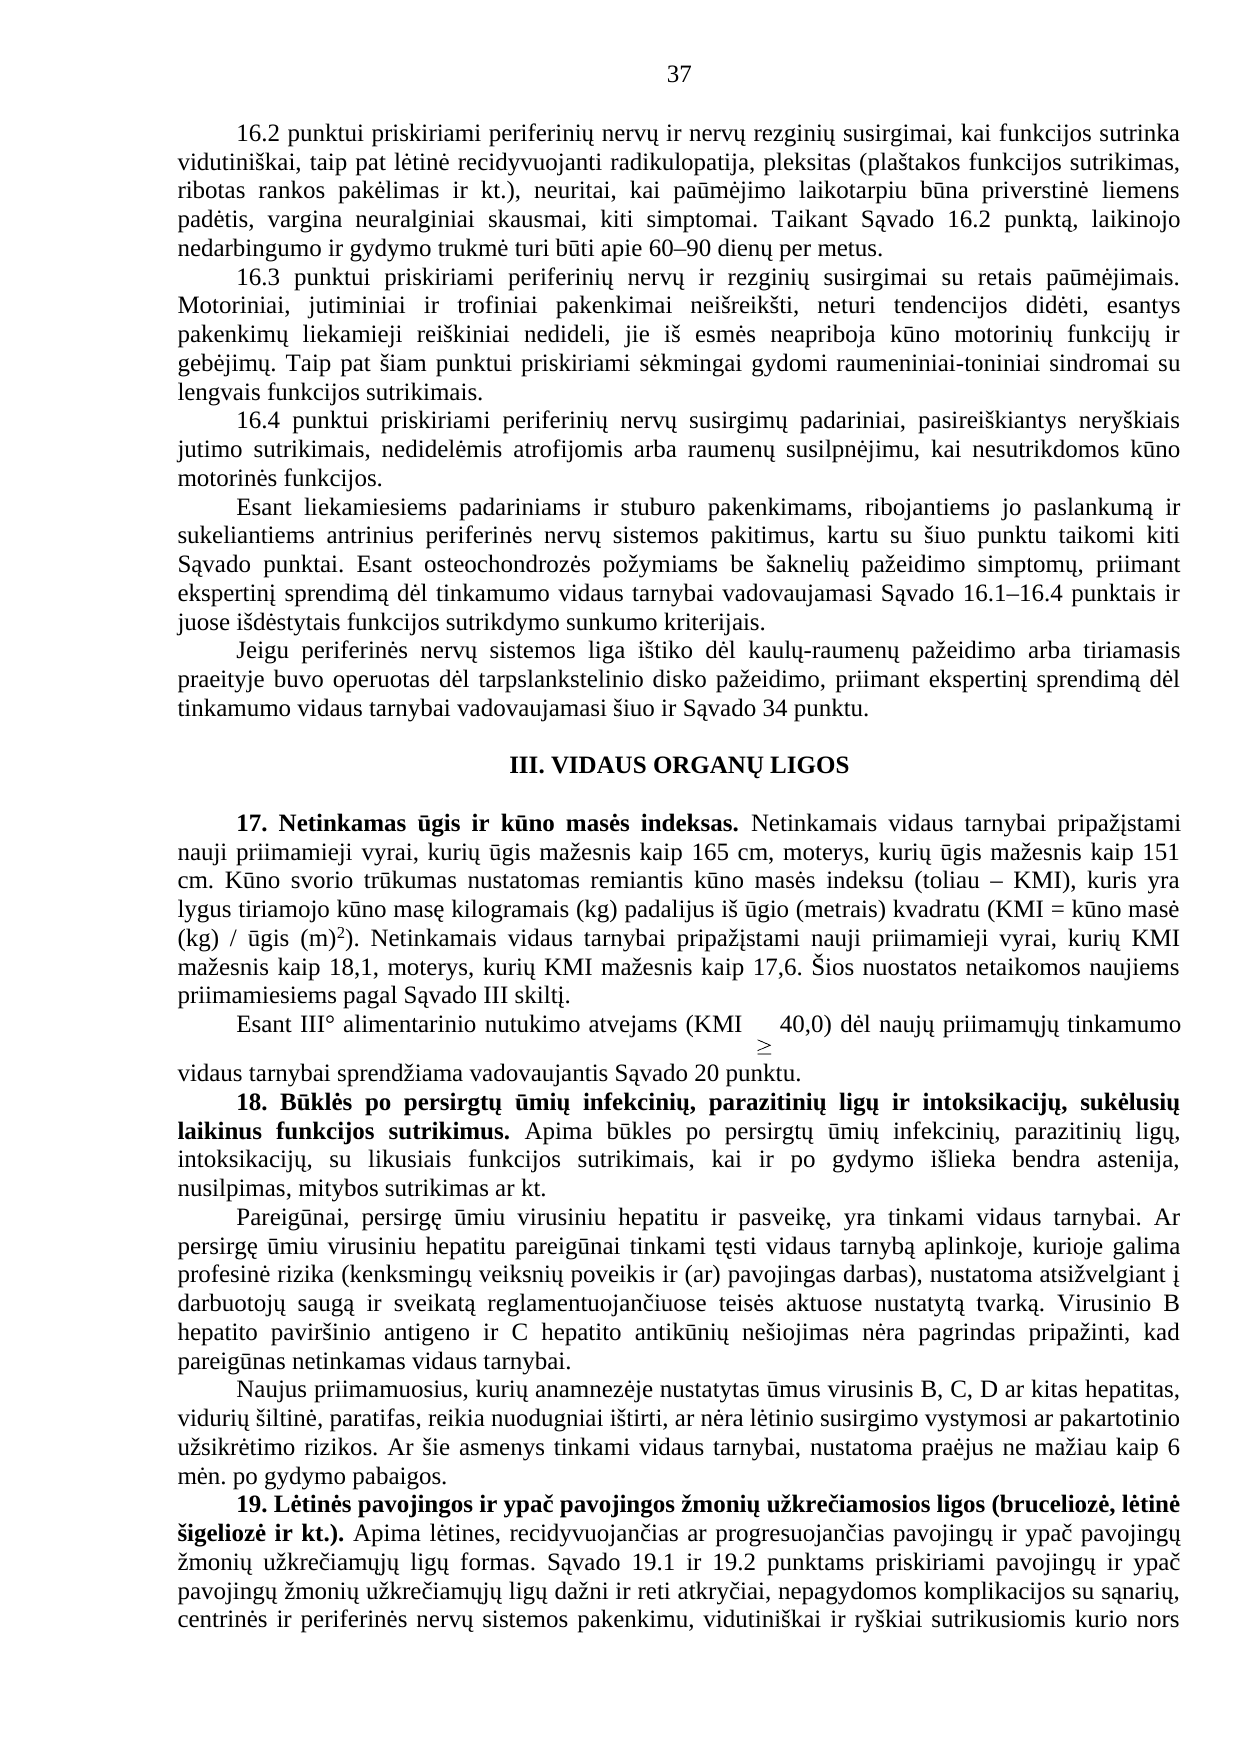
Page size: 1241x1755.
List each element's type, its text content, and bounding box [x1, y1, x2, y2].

text 16.2 punktui priskiriami periferinių nervų ir nervų rezginių susirgimai, kai funkcijos sutrinka vidutiniškai, taip pat lėtinė recidyvuojanti radikulopatija, pleksitas (plaštakos funkcijos sutrikimas, ribotas rankos pakėlimas ir kt.), neuritai, kai paūmėjimo laikotarpiu būna priverstinė liemens padėtis, vargina neuralginiai skausmai, kiti simptomai. Taikant Sąvado 16.2 punktą, laikinojo nedarbingumo ir gydymo trukmė turi būti apie 60–90 dienų per metus. [177, 118, 1181, 262]
text Esant liekamiesiems padariniams ir stuburo pakenkimams, ribojantiems jo paslankumą ir sukeliantiems antrinius periferinės nervų sistemos pakitimus, kartu su šiuo punktu taikomi kiti Sąvado punktai. Esant osteochondrozės požymiams be šaknelių pažeidimo simptomų, priimant ekspertinį sprendimą dėl tinkamumo vidaus tarnybai vadovaujamasi Sąvado 16.1–16.4 punktais ir juose išdėstytais funkcijos sutrikdymo sunkumo kriterijais. [177, 492, 1181, 636]
text 16.3 punktui priskiriami periferinių nervų ir rezginių susirgimai su retais paūmėjimais. Motoriniai, jutiminiai ir trofiniai pakenkimai neišreikšti, neturi tendencijos didėti, esantys pakenkimų liekamieji reiškiniai nedideli, jie iš esmės neapriboja kūno motorinių funkcijų ir gebėjimų. Taip pat šiam punktui priskiriami sėkmingai gydomi raumeniniai-toniniai sindromai su lengvais funkcijos sutrikimais. [177, 262, 1181, 406]
text III. Vidaus organų ligos [177, 751, 1181, 779]
text 18. Būklės po persirgtų ūmių infekcinių, parazitinių ligų ir intoksikacijų, sukėlusių laikinus funkcijos sutrikimus. Apima būkles po persirgtų ūmių infekcinių, parazitinių ligų, intoksikacijų, su likusiais funkcijos sutrikimais, kai ir po gydymo išlieka bendra astenija, nusilpimas, mitybos sutrikimas ar kt. [177, 1087, 1181, 1202]
text 17. Netinkamas ūgis ir kūno masės indeksas. Netinkamais vidaus tarnybai pripažįstami nauji priimamieji vyrai, kurių ūgis mažesnis kaip 165 cm, moterys, kurių ūgis mažesnis kaip 151 cm. Kūno svorio trūkumas nustatomas remiantis kūno masės indeksu (toliau – KMI), kuris yra lygus tiriamojo kūno masę kilogramais (kg) padalijus iš ūgio (metrais) kvadratu (KMI = kūno masė (kg) / ūgis (m)2). Netinkamais vidaus tarnybai pripažįstami nauji priimamieji vyrai, kurių KMI mažesnis kaip 18,1, moterys, kurių KMI mažesnis kaip 17,6. Šios nuostatos netaikomos naujiems priimamiesiems pagal Sąvado III skiltį. [177, 808, 1181, 1009]
text 16.4 punktui priskiriami periferinių nervų susirgimų padariniai, pasireiškiantys neryškiais jutimo sutrikimais, nedidelėmis atrofijomis arba raumenų susilpnėjimu, kai nesutrikdomos kūno motorinės funkcijos. [177, 406, 1181, 492]
text Esant III° alimentarinio nutukimo atvejams (KMI >= 40,0) dėl naujų priimamųjų tinkamumo vidaus tarnybai sprendžiama vadovaujantis Sąvado 20 punktu. [177, 1009, 1181, 1087]
text 19. Lėtinės pavojingos ir ypač pavojingos žmonių užkrečiamosios ligos (bruceliozė, lėtinė šigeliozė ir kt.). Apima lėtines, recidyvuojančias ar progresuojančias pavojingų ir ypač pavojingų žmonių užkrečiamųjų ligų formas. Sąvado 19.1 ir 19.2 punktams priskiriami pavojingų ir ypač pavojingų žmonių užkrečiamųjų ligų dažni ir reti atkryčiai, nepagydomos komplikacijos su sąnarių, centrinės ir periferinės nervų sistemos pakenkimu, vidutiniškai ir ryškiai sutrikusiomis kurio nors [177, 1489, 1181, 1633]
text Jeigu periferinės nervų sistemos liga ištiko dėl kaulų-raumenų pažeidimo arba tiriamasis praeityje buvo operuotas dėl tarpslankstelinio disko pažeidimo, priimant ekspertinį sprendimą dėl tinkamumo vidaus tarnybai vadovaujamasi šiuo ir Sąvado 34 punktu. [177, 636, 1181, 722]
text Pareigūnai, persirgę ūmiu virusiniu hepatitu ir pasveikę, yra tinkami vidaus tarnybai. Ar persirgę ūmiu virusiniu hepatitu pareigūnai tinkami tęsti vidaus tarnybą aplinkoje, kurioje galima profesinė rizika (kenksmingų veiksnių poveikis ir (ar) pavojingas darbas), nustatoma atsižvelgiant į darbuotojų saugą ir sveikatą reglamentuojančiuose teisės aktuose nustatytą tvarką. Virusinio B hepatito paviršinio antigeno ir C hepatito antikūnių nešiojimas nėra pagrindas pripažinti, kad pareigūnas netinkamas vidaus tarnybai. [177, 1202, 1181, 1374]
text Naujus priimamuosius, kurių anamnezėje nustatytas ūmus virusinis B, C, D ar kitas hepatitas, vidurių šiltinė, paratifas, reikia nuodugniai ištirti, ar nėra lėtinio susirgimo vystymosi ar pakartotinio užsikrėtimo rizikos. Ar šie asmenys tinkami vidaus tarnybai, nustatoma praėjus ne mažiau kaip 6 mėn. po gydymo pabaigos. [177, 1374, 1181, 1489]
